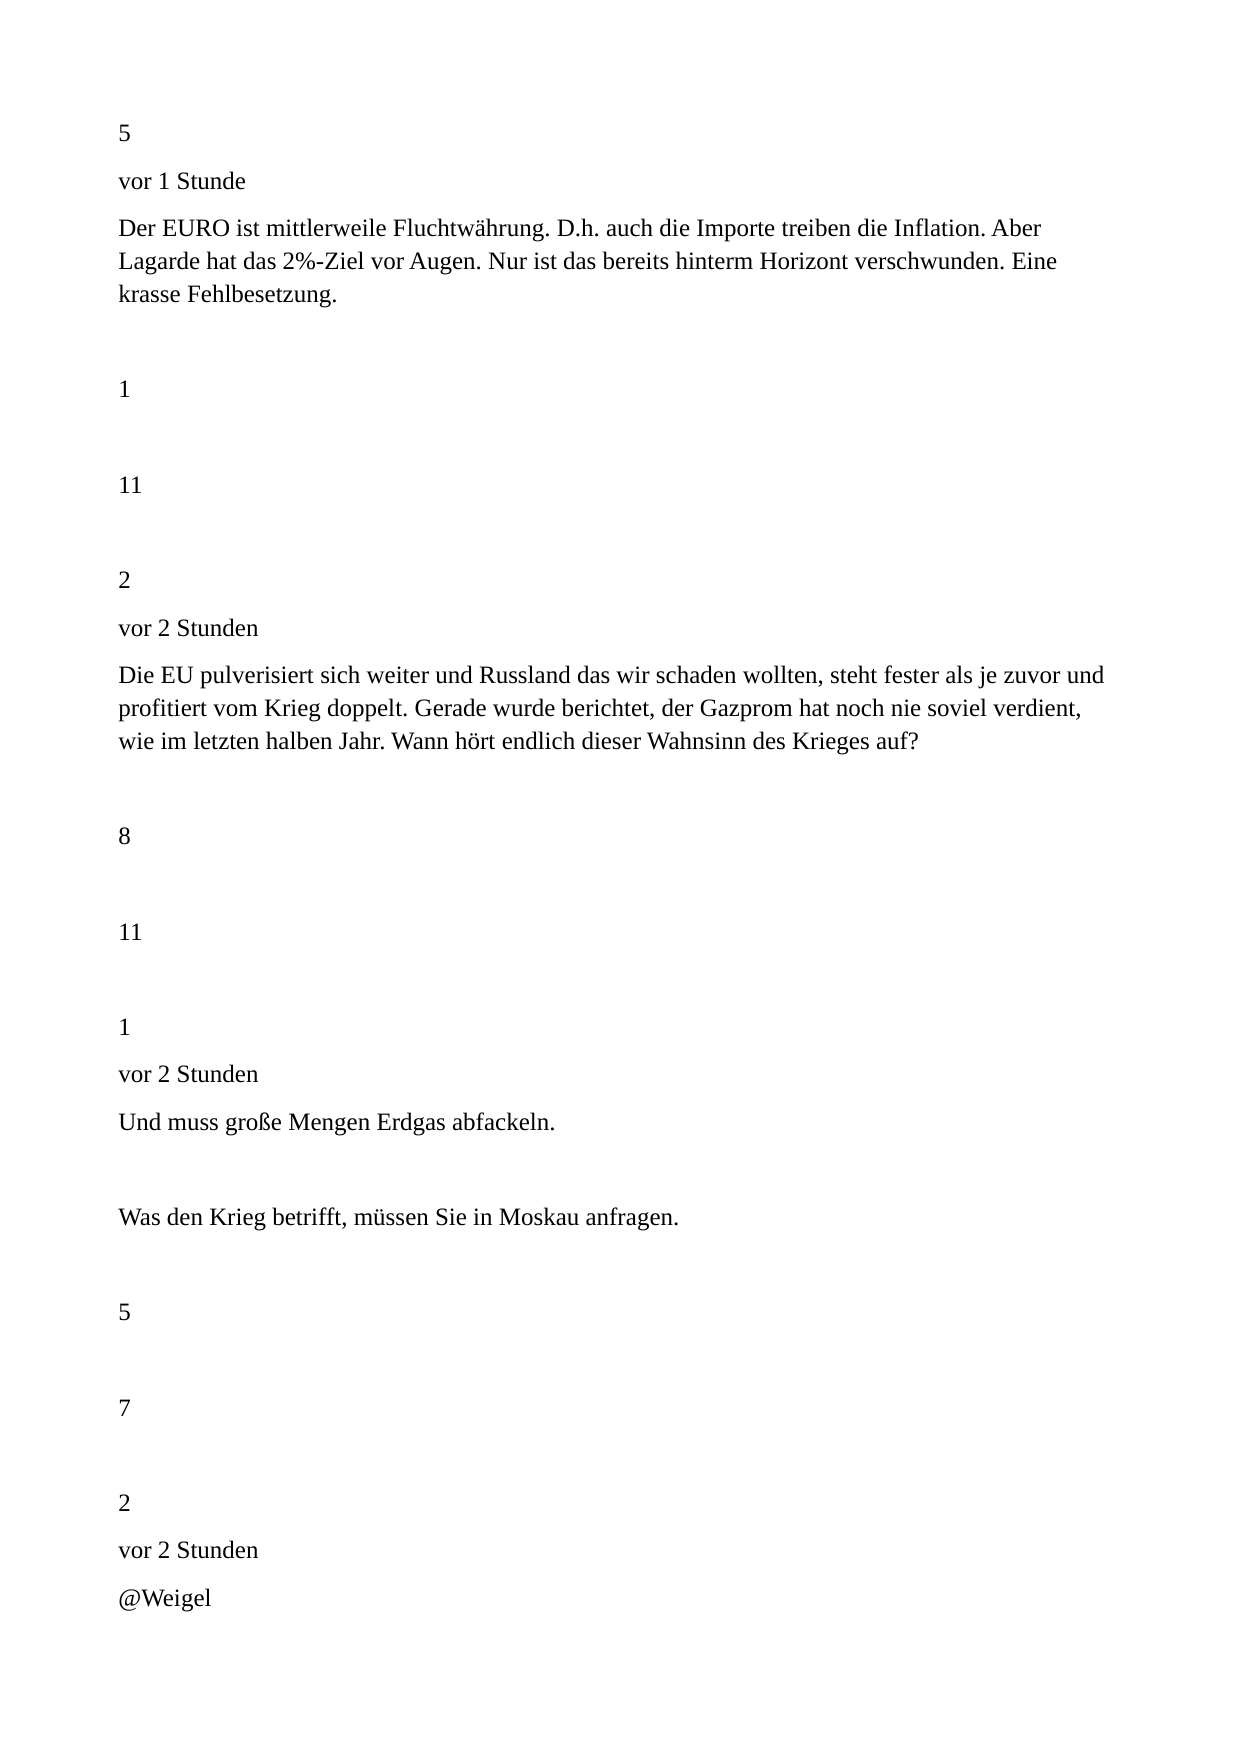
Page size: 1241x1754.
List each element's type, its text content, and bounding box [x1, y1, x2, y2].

text vor 2 Stunden [118, 613, 1122, 641]
text 11 [118, 917, 1122, 945]
text Und muss große Mengen Erdgas abfackeln. [118, 1107, 1122, 1136]
text Was den Krieg betrifft, müssen Sie in Moskau anfragen. [118, 1202, 1122, 1231]
text vor 2 Stunden [118, 1536, 1122, 1564]
text 7 [118, 1393, 1122, 1421]
text 11 [118, 470, 1122, 498]
text Die EU pulverisiert sich weiter und Russland das wir schaden wollten, steht fester als je zuvor und profitiert vom Krieg doppelt. Gerade wurde berichtet, der Gazprom hat noch nie soviel verdient, wie im letzten halben Jahr. Wann hört endlich dieser Wahnsinn des Krieges auf? [118, 660, 1122, 755]
text 1 [118, 374, 1122, 403]
text 5 [118, 118, 1122, 147]
text Der EURO ist mittlerweile Fluchtwährung. D.h. auch die Importe treiben die Inflation. Aber Lagarde hat das 2%-Ziel vor Augen. Nur ist das bereits hinterm Horizont verschwunden. Eine krasse Fehlbesetzung. [118, 213, 1122, 308]
text 1 [118, 1012, 1122, 1041]
text 8 [118, 821, 1122, 850]
text @Weigel [118, 1583, 1122, 1612]
text 5 [118, 1297, 1122, 1326]
text 2 [118, 1488, 1122, 1517]
text vor 1 Stunde [118, 166, 1122, 194]
text 2 [118, 565, 1122, 594]
text vor 2 Stunden [118, 1059, 1122, 1088]
